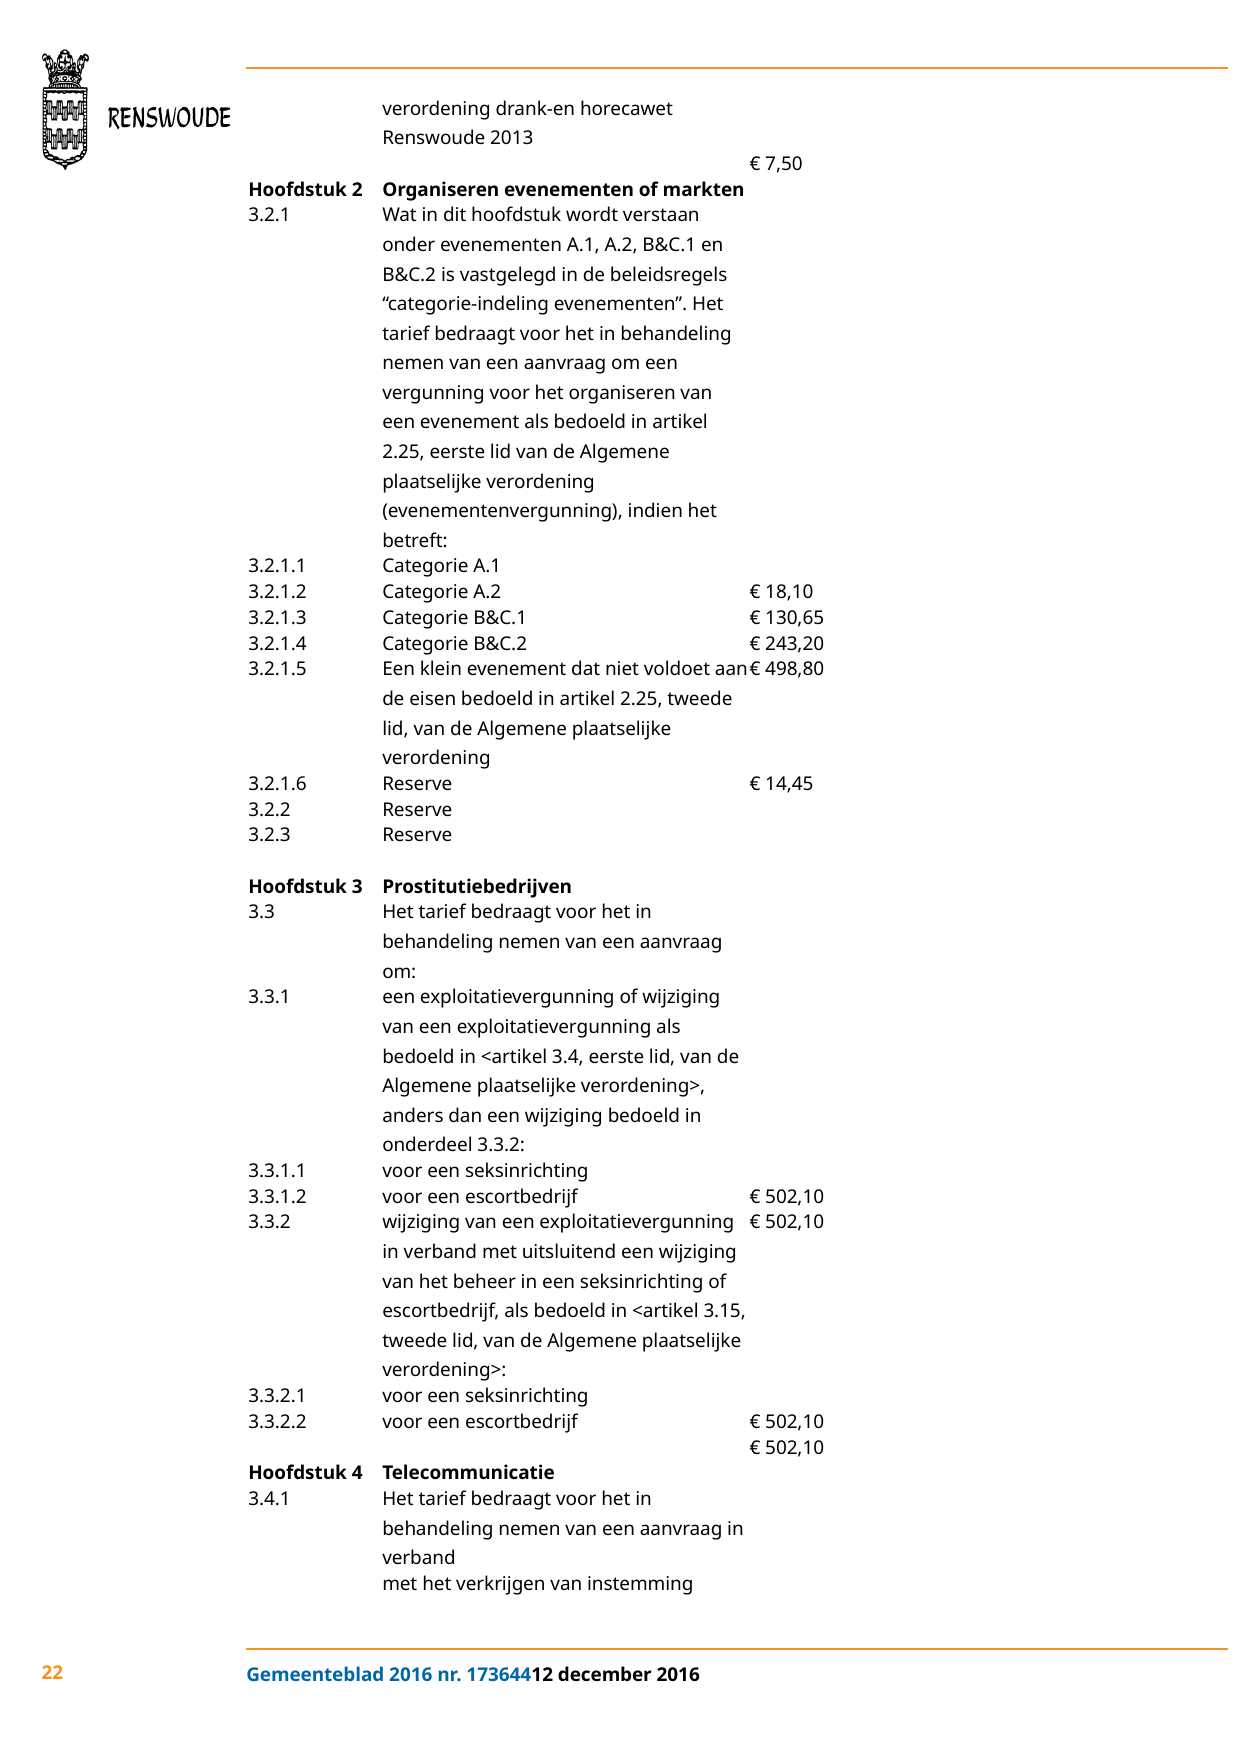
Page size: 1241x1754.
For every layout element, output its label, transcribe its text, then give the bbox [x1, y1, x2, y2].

table_cell [749, 822, 883, 847]
table_cell Wat in dit hoofdstuk wordt verstaan onder evenementen A.1, A.2, B&C.1 en B&C.2 is vastgelegd in de beleidsregels “categorie-indeling evenementen”. Het tarief bedraagt voor het in behandeling nemen van een aanvraag om een vergunning voor het organiseren van een evenement als bedoeld in artikel 2.25, eerste lid van de Algemene plaatselijke verordening (evenementenvergunning), indien het betreft: [382, 202, 749, 553]
table_cell € 502,10 [749, 1209, 883, 1382]
picture [41, 47, 231, 172]
table_cell [1018, 1157, 1152, 1183]
table_cell [1018, 202, 1152, 553]
table_cell [1018, 1570, 1152, 1596]
table_cell [884, 150, 1017, 176]
table_cell [884, 1485, 1017, 1570]
table_cell [1018, 1408, 1152, 1434]
table_cell 3.3.2.2 [248, 1408, 382, 1434]
table_cell 3.3 [248, 899, 382, 984]
table_cell [884, 1383, 1017, 1408]
table_cell [749, 984, 883, 1157]
table_cell [884, 95, 1017, 150]
table_cell [884, 1157, 1017, 1183]
table_cell [884, 984, 1017, 1157]
table_cell 3.3.1 [248, 984, 382, 1157]
table_cell met het verkrijgen van instemming [382, 1570, 749, 1596]
table_cell [248, 1434, 382, 1459]
table_cell een exploitatievergunning of wijziging van een exploitatievergunning als bedoeld in <artikel 3.4, eerste lid, van de Algemene plaatselijke verordening>, anders dan een wijziging bedoeld in onderdeel 3.3.2: [382, 984, 749, 1157]
table_cell [749, 796, 883, 822]
table_cell [1018, 1434, 1152, 1459]
table_cell Prostitutiebedrijven [382, 873, 749, 899]
table_cell [248, 150, 382, 176]
table_cell [1018, 796, 1152, 822]
table_cell voor een escortbedrijf [382, 1408, 749, 1434]
table_cell [884, 873, 1017, 899]
table_cell [248, 847, 382, 873]
table_cell [1018, 984, 1152, 1157]
table_cell [749, 1460, 883, 1485]
table_cell [884, 579, 1017, 604]
table_cell 3.3.2.1 [248, 1383, 382, 1408]
table_cell Categorie B&C.2 [382, 630, 749, 656]
table_cell voor een seksinrichting [382, 1383, 749, 1408]
table_cell Categorie B&C.1 [382, 604, 749, 630]
table_cell [884, 822, 1017, 847]
table_cell [1018, 656, 1152, 770]
table_cell € 18,10 [749, 579, 883, 604]
table_cell 3.2.1.4 [248, 630, 382, 656]
table_cell [1018, 95, 1152, 150]
table_cell € 130,65 [749, 604, 883, 630]
table_cell [749, 1485, 883, 1570]
table_cell [1018, 630, 1152, 656]
table_cell [884, 630, 1017, 656]
table_cell Categorie A.2 [382, 579, 749, 604]
table_cell [1018, 822, 1152, 847]
table_cell € 502,10 [749, 1434, 883, 1459]
table_cell 3.3.1.2 [248, 1183, 382, 1209]
table_cell [382, 1434, 749, 1459]
table_cell [884, 1570, 1017, 1596]
table_cell [1018, 1183, 1152, 1209]
table_cell Telecommunicatie [382, 1460, 749, 1485]
table_cell Hoofdstuk 4 [248, 1460, 382, 1485]
table_cell [884, 796, 1017, 822]
table_cell 3.2.1.3 [248, 604, 382, 630]
table_cell [1018, 1209, 1152, 1382]
table_cell [1018, 1383, 1152, 1408]
table_cell [884, 1434, 1017, 1459]
table_cell [884, 847, 1017, 873]
table_cell 3.2.1 [248, 202, 382, 553]
table_cell 3.4.1 [248, 1485, 382, 1570]
table_cell Hoofdstuk 2 [248, 176, 382, 202]
table_cell Reserve [382, 770, 749, 796]
table_cell [749, 95, 883, 150]
table_cell [884, 1183, 1017, 1209]
table_cell [1018, 150, 1152, 176]
table_cell [884, 176, 1017, 202]
table_cell [382, 150, 749, 176]
table_cell [382, 847, 749, 873]
table_cell [749, 202, 883, 553]
table_cell [884, 770, 1017, 796]
table_cell € 502,10 [749, 1408, 883, 1434]
table_cell wijziging van een exploitatievergunning in verband met uitsluitend een wijziging van het beheer in een seksinrichting of escortbedrijf, als bedoeld in <artikel 3.15, tweede lid, van de Algemene plaatselijke verordening>: [382, 1209, 749, 1382]
table_cell [1018, 553, 1152, 578]
table_cell [749, 847, 883, 873]
table_cell € 14,45 [749, 770, 883, 796]
table_cell [1018, 873, 1152, 899]
table_cell [884, 656, 1017, 770]
table_cell voor een seksinrichting [382, 1157, 749, 1183]
table_cell Organiseren evenementen of markten [382, 176, 749, 202]
table_cell [884, 899, 1017, 984]
table_cell [749, 176, 883, 202]
table_cell [1018, 604, 1152, 630]
table_cell [1018, 770, 1152, 796]
table_cell Hoofdstuk 3 [248, 873, 382, 899]
table_cell [749, 1570, 883, 1596]
table_cell € 243,20 [749, 630, 883, 656]
table_cell [749, 899, 883, 984]
table_cell 3.2.2 [248, 796, 382, 822]
table_cell [248, 95, 382, 150]
table_cell Reserve [382, 822, 749, 847]
table_cell [884, 604, 1017, 630]
table_cell [1018, 579, 1152, 604]
table_cell 3.2.1.2 [248, 579, 382, 604]
table_cell [1018, 1460, 1152, 1485]
table_cell [884, 1460, 1017, 1485]
table_cell Categorie A.1 [382, 553, 749, 578]
table_cell [749, 1383, 883, 1408]
table_cell Een klein evenement dat niet voldoet aan de eisen bedoeld in artikel 2.25, tweede lid, van de Algemene plaatselijke verordening [382, 656, 749, 770]
table_cell [1018, 899, 1152, 984]
table_cell 3.3.2 [248, 1209, 382, 1382]
table_cell [884, 202, 1017, 553]
table_cell Reserve [382, 796, 749, 822]
table_cell [884, 1209, 1017, 1382]
table_cell verordening drank-en horecawet Renswoude 2013 [382, 95, 749, 150]
table_cell € 7,50 [749, 150, 883, 176]
table_cell Het tarief bedraagt voor het in behandeling nemen van een aanvraag om: [382, 899, 749, 984]
table_cell [749, 553, 883, 578]
table_cell [884, 553, 1017, 578]
table_cell 3.2.1.6 [248, 770, 382, 796]
table_cell 3.3.1.1 [248, 1157, 382, 1183]
table_cell € 498,80 [749, 656, 883, 770]
table_cell [248, 1570, 382, 1596]
table_cell voor een escortbedrijf [382, 1183, 749, 1209]
table_cell [749, 1157, 883, 1183]
table_cell [749, 873, 883, 899]
table_cell 3.2.1.5 [248, 656, 382, 770]
table_cell [1018, 847, 1152, 873]
table_cell [884, 1408, 1017, 1434]
table_cell [1018, 1485, 1152, 1570]
table_cell € 502,10 [749, 1183, 883, 1209]
table_cell Het tarief bedraagt voor het in behandeling nemen van een aanvraag in verband [382, 1485, 749, 1570]
table_cell [1018, 176, 1152, 202]
table_cell 3.2.3 [248, 822, 382, 847]
table_cell 3.2.1.1 [248, 553, 382, 578]
